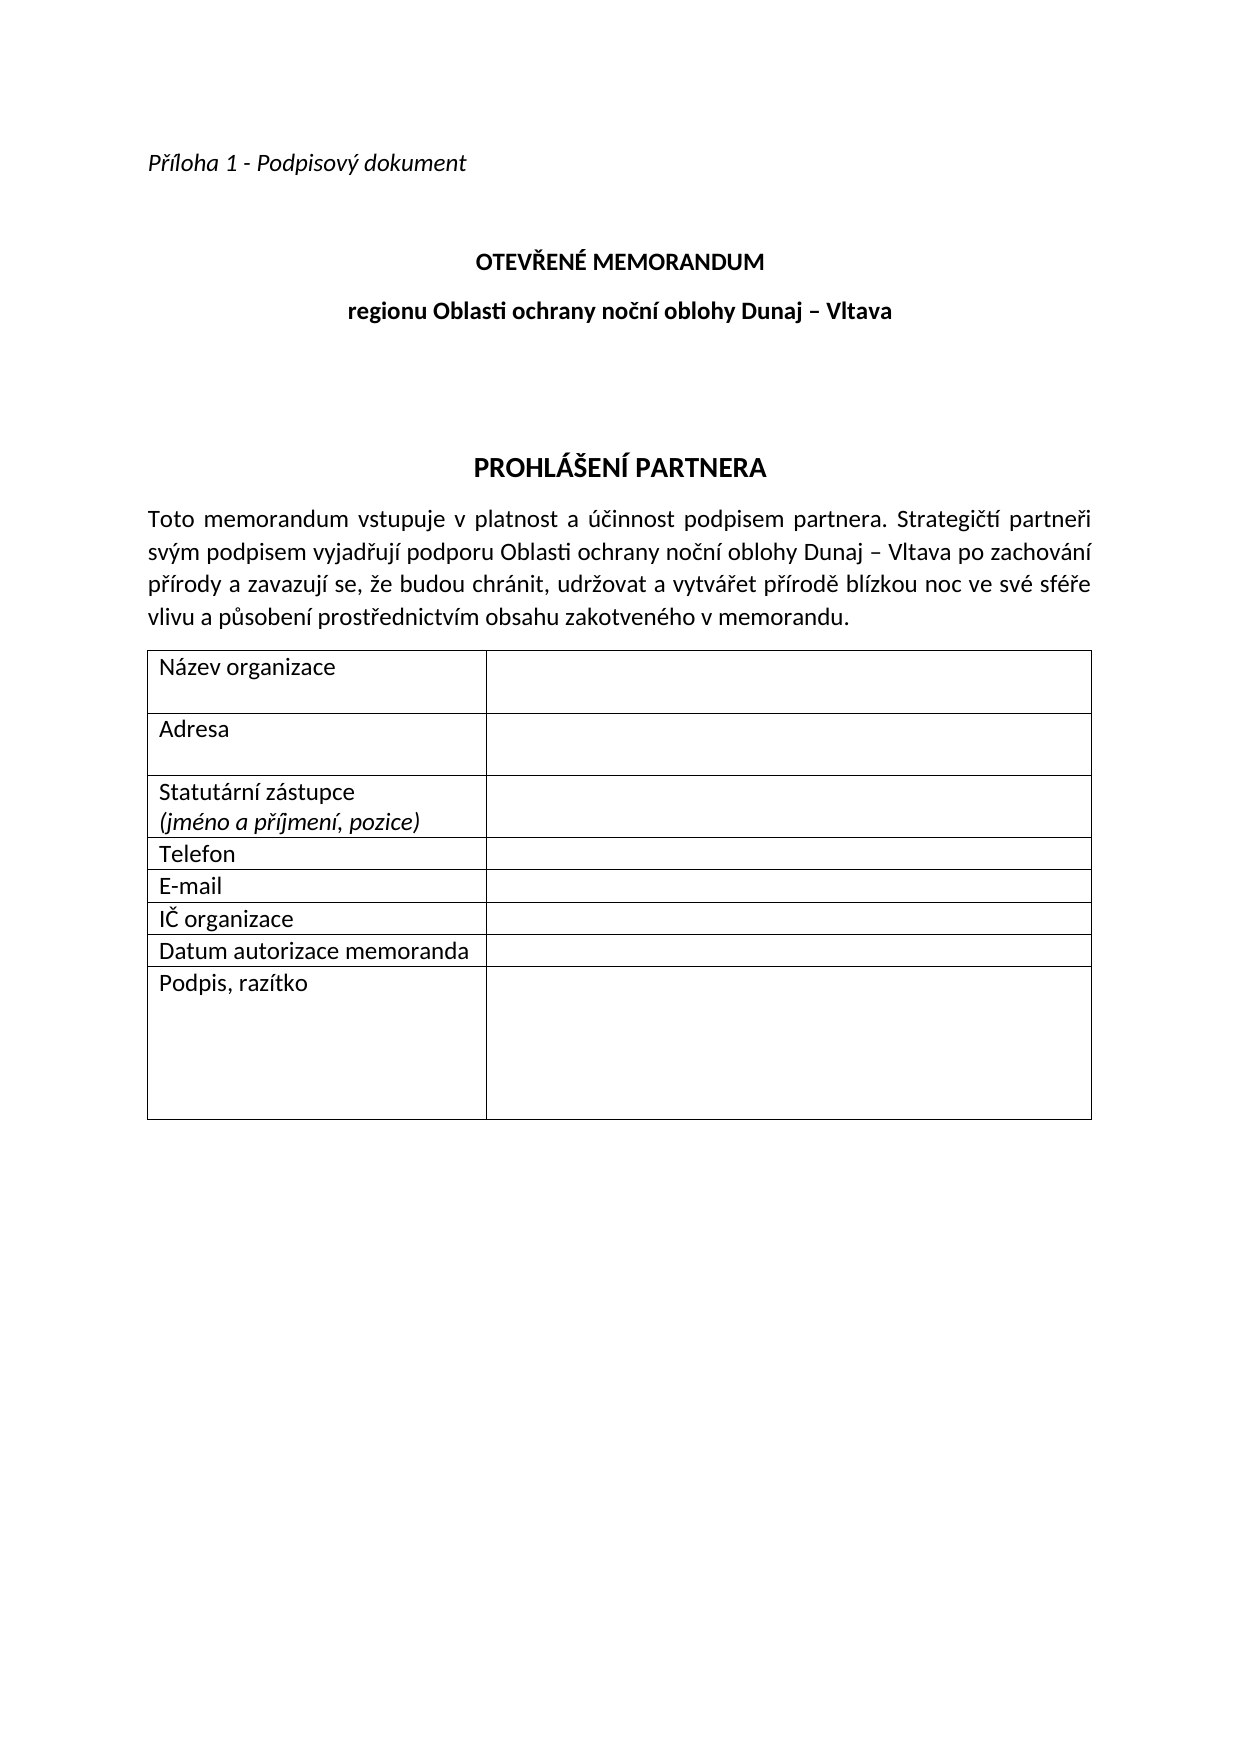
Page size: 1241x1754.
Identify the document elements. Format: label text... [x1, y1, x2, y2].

table_cell [487, 935, 1091, 966]
table_cell E-mail [148, 870, 486, 902]
text OTEVŘENÉ MEMORANDUM [148, 246, 1093, 277]
table_cell [487, 838, 1091, 869]
text Toto memorandum vstupuje v platnost a účinnost podpisem partnera. Strategičtí partneři svým podpisem vyjadřují podporu Oblasti ochrany noční oblohy Dunaj – Vltava po zachování přírody a zavazují se, že budou chránit, udržovat a vytvářet přírodě blízkou noc ve své sféře vlivu a působení prostřednictvím obsahu zakotveného v memorandu. [148, 503, 1093, 632]
table_cell [487, 967, 1091, 1119]
table_header Název organizace [148, 651, 486, 712]
table_cell [487, 776, 1091, 837]
text Příloha 1 - Podpisový dokument [148, 148, 1093, 178]
table_cell IČ organizace [148, 903, 486, 934]
table_cell Podpis, razítko [148, 967, 486, 1119]
table_cell Datum autorizace memoranda [148, 935, 486, 966]
table_cell [487, 870, 1091, 902]
text PROHLÁŠENÍ PARTNERA [148, 449, 1093, 484]
table_cell [487, 903, 1091, 934]
table_cell Adresa [148, 714, 486, 774]
text regionu Oblasti ochrany noční oblohy Dunaj – Vltava [148, 295, 1093, 326]
table_cell [487, 714, 1091, 774]
table_cell Telefon [148, 838, 486, 869]
table_header [487, 651, 1091, 712]
table_cell Statutární zástupce (jméno a příjmení, pozice) [148, 776, 486, 837]
